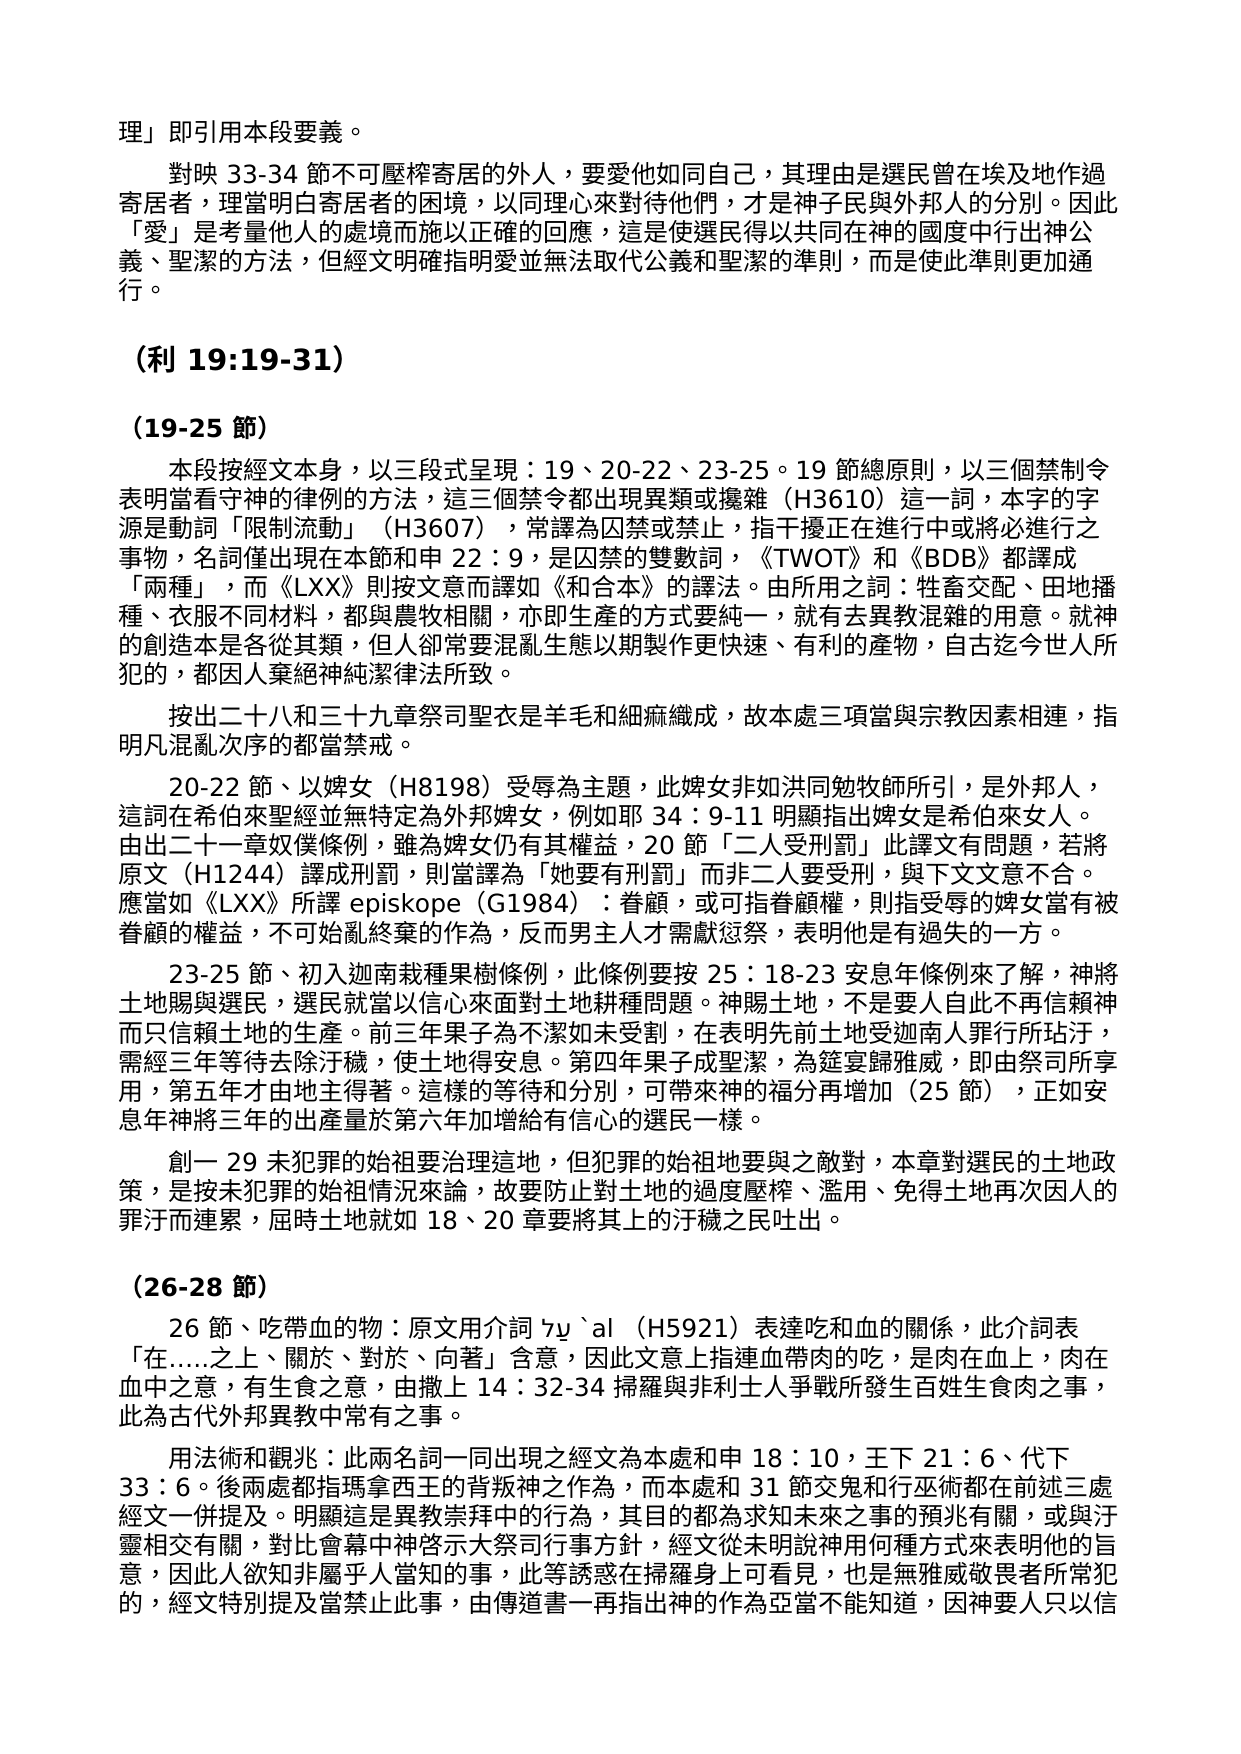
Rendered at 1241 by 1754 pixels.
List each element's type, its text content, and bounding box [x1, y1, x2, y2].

text 本段按經文本身，以三段式呈現：19、20-22、23-25。19 節總原則，以三個禁制令表明當看守神的律例的方法，這三個禁令都出現異類或攙雜（H3610）這一詞，本字的字源是動詞「限制流動」（H3607），常譯為囚禁或禁止，指干擾正在進行中或將必進行之事物，名詞僅出現在本節和申 22：9，是囚禁的雙數詞，《TWOT》和《BDB》都譯成「兩種」，而《LXX》則按文意而譯如《和合本》的譯法。由所用之詞：牲畜交配、田地播種、衣服不同材料，都與農牧相關，亦即生產的方式要純一，就有去異教混雜的用意。就神的創造本是各從其類，但人卻常要混亂生態以期製作更快速、有利的產物，自古迄今世人所犯的，都因人棄絕神純潔律法所致。 [118, 456, 1122, 689]
text 26 節、吃帶血的物：原文用介詞 עַל `al （H5921）表達吃和血的關係，此介詞表「在…..之上、關於、對於、向著」含意，因此文意上指連血帶肉的吃，是肉在血上，肉在血中之意，有生食之意，由撒上 14：32-34 掃羅與非利士人爭戰所發生百姓生食肉之事，此為古代外邦異教中常有之事。 [118, 1314, 1122, 1431]
text 創一 29 未犯罪的始祖要治理這地，但犯罪的始祖地要與之敵對，本章對選民的土地政策，是按未犯罪的始祖情況來論，故要防止對土地的過度壓榨、濫用、免得土地再次因人的罪汙而連累，屈時土地就如 18、20 章要將其上的汙穢之民吐出。 [118, 1148, 1122, 1235]
text 理」即引用本段要義。 [118, 118, 1122, 147]
text 對映 33-34 節不可壓榨寄居的外人，要愛他如同自己，其理由是選民曾在埃及地作過寄居者，理當明白寄居者的困境，以同理心來對待他們，才是神子民與外邦人的分別。因此「愛」是考量他人的處境而施以正確的回應，這是使選民得以共同在神的國度中行出神公義、聖潔的方法，但經文明確指明愛並無法取代公義和聖潔的準則，而是使此準則更加通行。 [118, 160, 1122, 306]
subtitle （19-25 節） [118, 414, 1122, 444]
text 按出二十八和三十九章祭司聖衣是羊毛和細痲織成，故本處三項當與宗教因素相連，指明凡混亂次序的都當禁戒。 [118, 702, 1122, 760]
text 23-25 節、初入迦南栽種果樹條例，此條例要按 25：18-23 安息年條例來了解，神將土地賜與選民，選民就當以信心來面對土地耕種問題。神賜土地，不是要人自此不再信賴神而只信賴土地的生產。前三年果子為不潔如未受割，在表明先前土地受迦南人罪行所玷汙，需經三年等待去除汙穢，使土地得安息。第四年果子成聖潔，為筵宴歸雅威，即由祭司所享用，第五年才由地主得著。這樣的等待和分別，可帶來神的福分再增加（25 節），正如安息年神將三年的出產量於第六年加增給有信心的選民一樣。 [118, 960, 1122, 1135]
subtitle （26-28 節） [118, 1273, 1122, 1302]
text 用法術和觀兆：此兩名詞一同出現之經文為本處和申 18：10，王下 21：6、代下 33：6。後兩處都指瑪拿西王的背叛神之作為，而本處和 31 節交鬼和行巫術都在前述三處經文一併提及。明顯這是異教崇拜中的行為，其目的都為求知未來之事的預兆有關，或與汙靈相交有關，對比會幕中神啓示大祭司行事方針，經文從未明說神用何種方式來表明他的旨意，因此人欲知非屬乎人當知的事，此等誘惑在掃羅身上可看見，也是無雅威敬畏者所常犯的，經文特別提及當禁止此事，由傳道書一再指出神的作為亞當不能知道，因神要人只以信 [118, 1444, 1122, 1619]
subtitle （利 19:19-31） [118, 343, 1122, 377]
text 20-22 節、以婢女（H8198）受辱為主題，此婢女非如洪同勉牧師所引，是外邦人，這詞在希伯來聖經並無特定為外邦婢女，例如耶 34：9-11 明顯指出婢女是希伯來女人。由出二十一章奴僕條例，雖為婢女仍有其權益，20 節「二人受刑罰」此譯文有問題，若將原文（H1244）譯成刑罰，則當譯為「她要有刑罰」而非二人要受刑，與下文文意不合。應當如《LXX》所譯 episkope（G1984）：眷顧，或可指眷顧權，則指受辱的婢女當有被眷顧的權益，不可始亂終棄的作為，反而男主人才需獻愆祭，表明他是有過失的一方。 [118, 773, 1122, 948]
